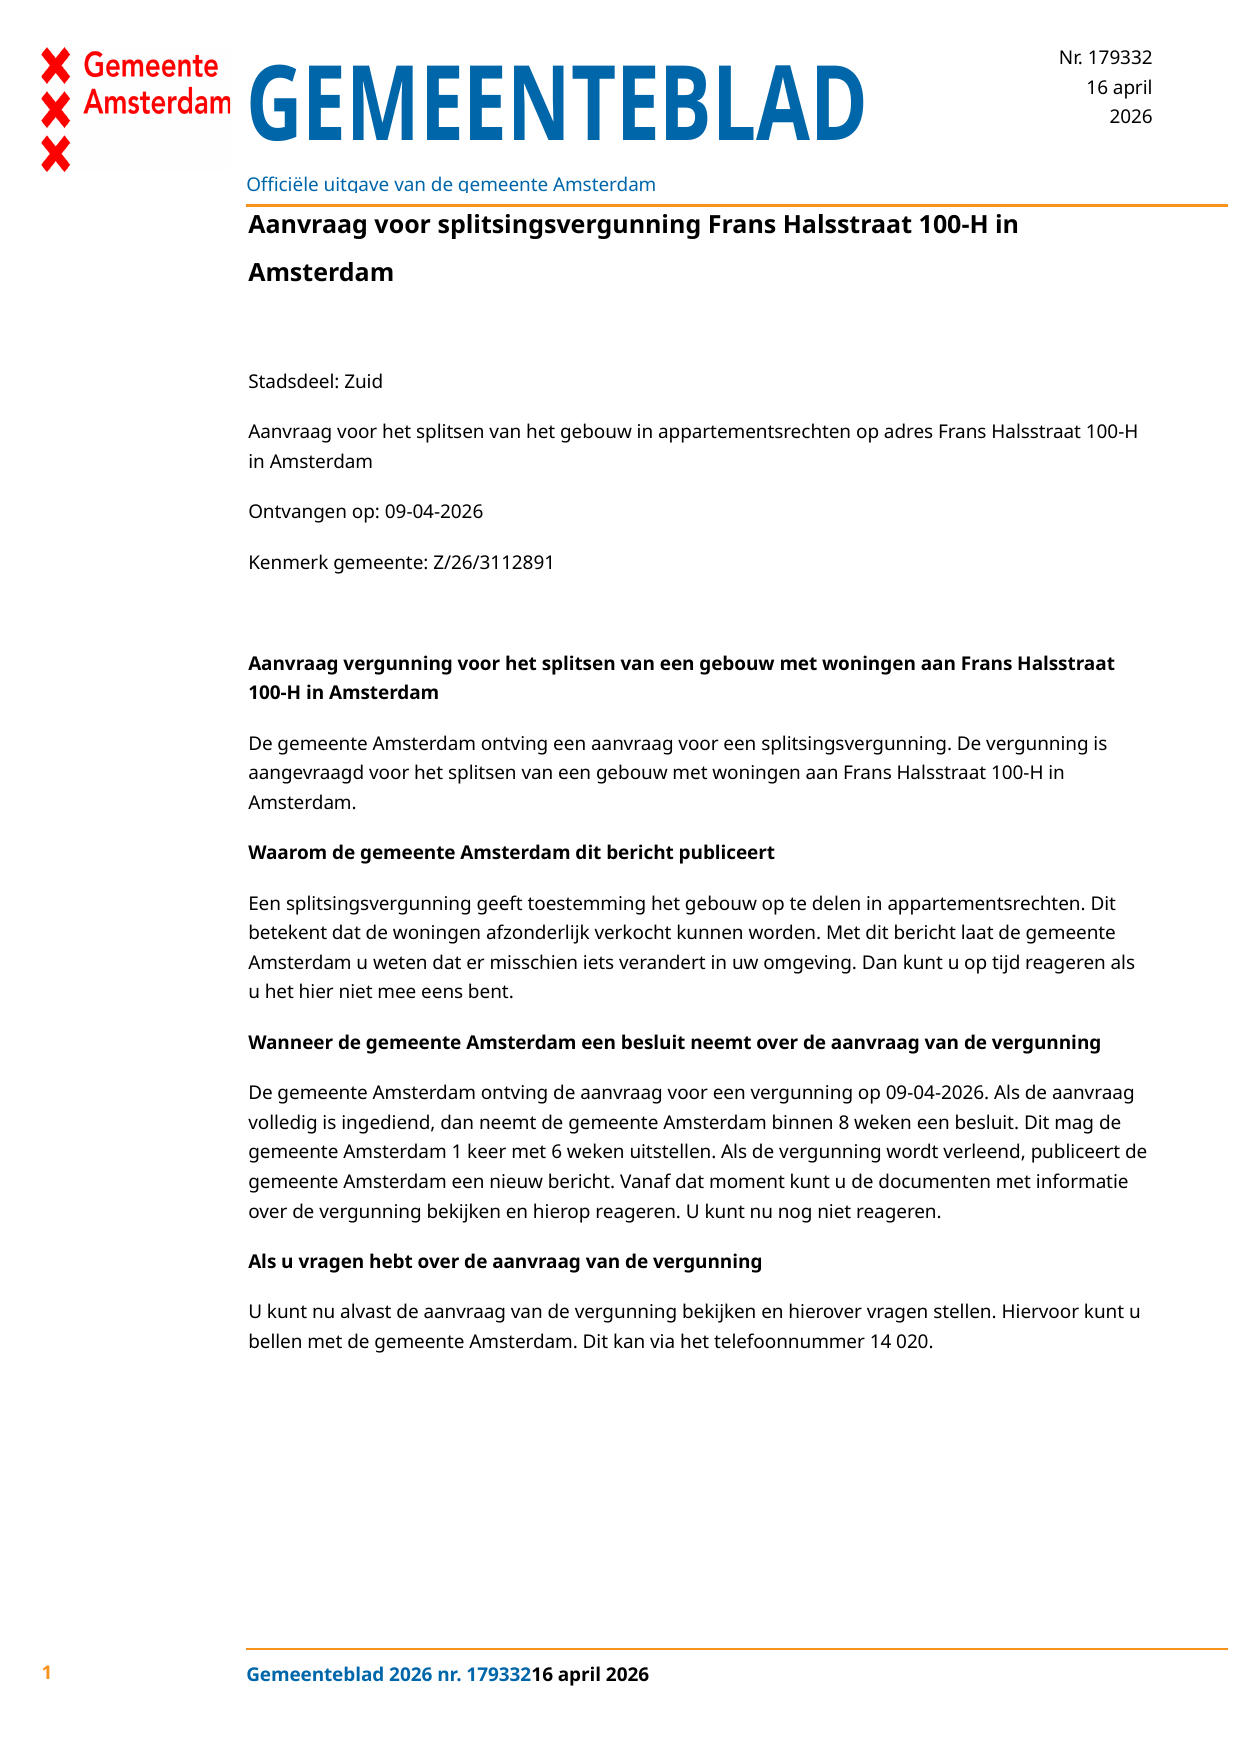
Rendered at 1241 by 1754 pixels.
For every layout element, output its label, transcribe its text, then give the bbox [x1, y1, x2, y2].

text De gemeente Amsterdam ontving een aanvraag voor een splitsingsvergunning. De vergunning is aangevraagd voor het splitsen van een gebouw met woningen aan Frans Halsstraat 100-H in Amsterdam. [248, 730, 1152, 815]
picture [41, 47, 231, 172]
text Ontvangen op: 09-04-2026 [248, 499, 1152, 524]
text Aanvraag voor splitsingsvergunning Frans Halsstraat 100-H in Amsterdam [248, 207, 1152, 288]
text De gemeente Amsterdam ontving de aanvraag voor een vergunning op 09-04-2026. Als de aanvraag volledig is ingediend, dan neemt de gemeente Amsterdam binnen 8 weken een besluit. Dit mag de gemeente Amsterdam 1 keer met 6 weken uitstellen. Als de vergunning wordt verleend, publiceert de gemeente Amsterdam een nieuw bericht. Vanaf dat moment kunt u de documenten met informatie over de vergunning bekijken en hierop reageren. U kunt nu nog niet reageren. [248, 1079, 1152, 1224]
text Waarom de gemeente Amsterdam dit bericht publiceert [248, 839, 1152, 865]
text Aanvraag voor het splitsen van het gebouw in appartementsrechten op adres Frans Halsstraat 100-H in Amsterdam [248, 419, 1152, 474]
text Wanneer de gemeente Amsterdam een besluit neemt over de aanvraag van de vergunning [248, 1029, 1152, 1055]
text Kenmerk gemeente: Z/26/3112891 [248, 549, 1152, 575]
text Aanvraag vergunning voor het splitsen van een gebouw met woningen aan Frans Halsstraat 100-H in Amsterdam [248, 650, 1152, 705]
text U kunt nu alvast de aanvraag van de vergunning bekijken en hierover vragen stellen. Hiervoor kunt u bellen met de gemeente Amsterdam. Dit kan via het telefoonnummer 14 020. [248, 1299, 1152, 1354]
text Stadsdeel: Zuid [248, 368, 1152, 394]
text Als u vragen hebt over de aanvraag van de vergunning [248, 1248, 1152, 1274]
text Een splitsingsvergunning geeft toestemming het gebouw op te delen in appartementsrechten. Dit betekent dat de woningen afzonderlijk verkocht kunnen worden. Met dit bericht laat de gemeente Amsterdam u weten dat er misschien iets verandert in uw omgeving. Dan kunt u op tijd reageren als u het hier niet mee eens bent. [248, 890, 1152, 1004]
